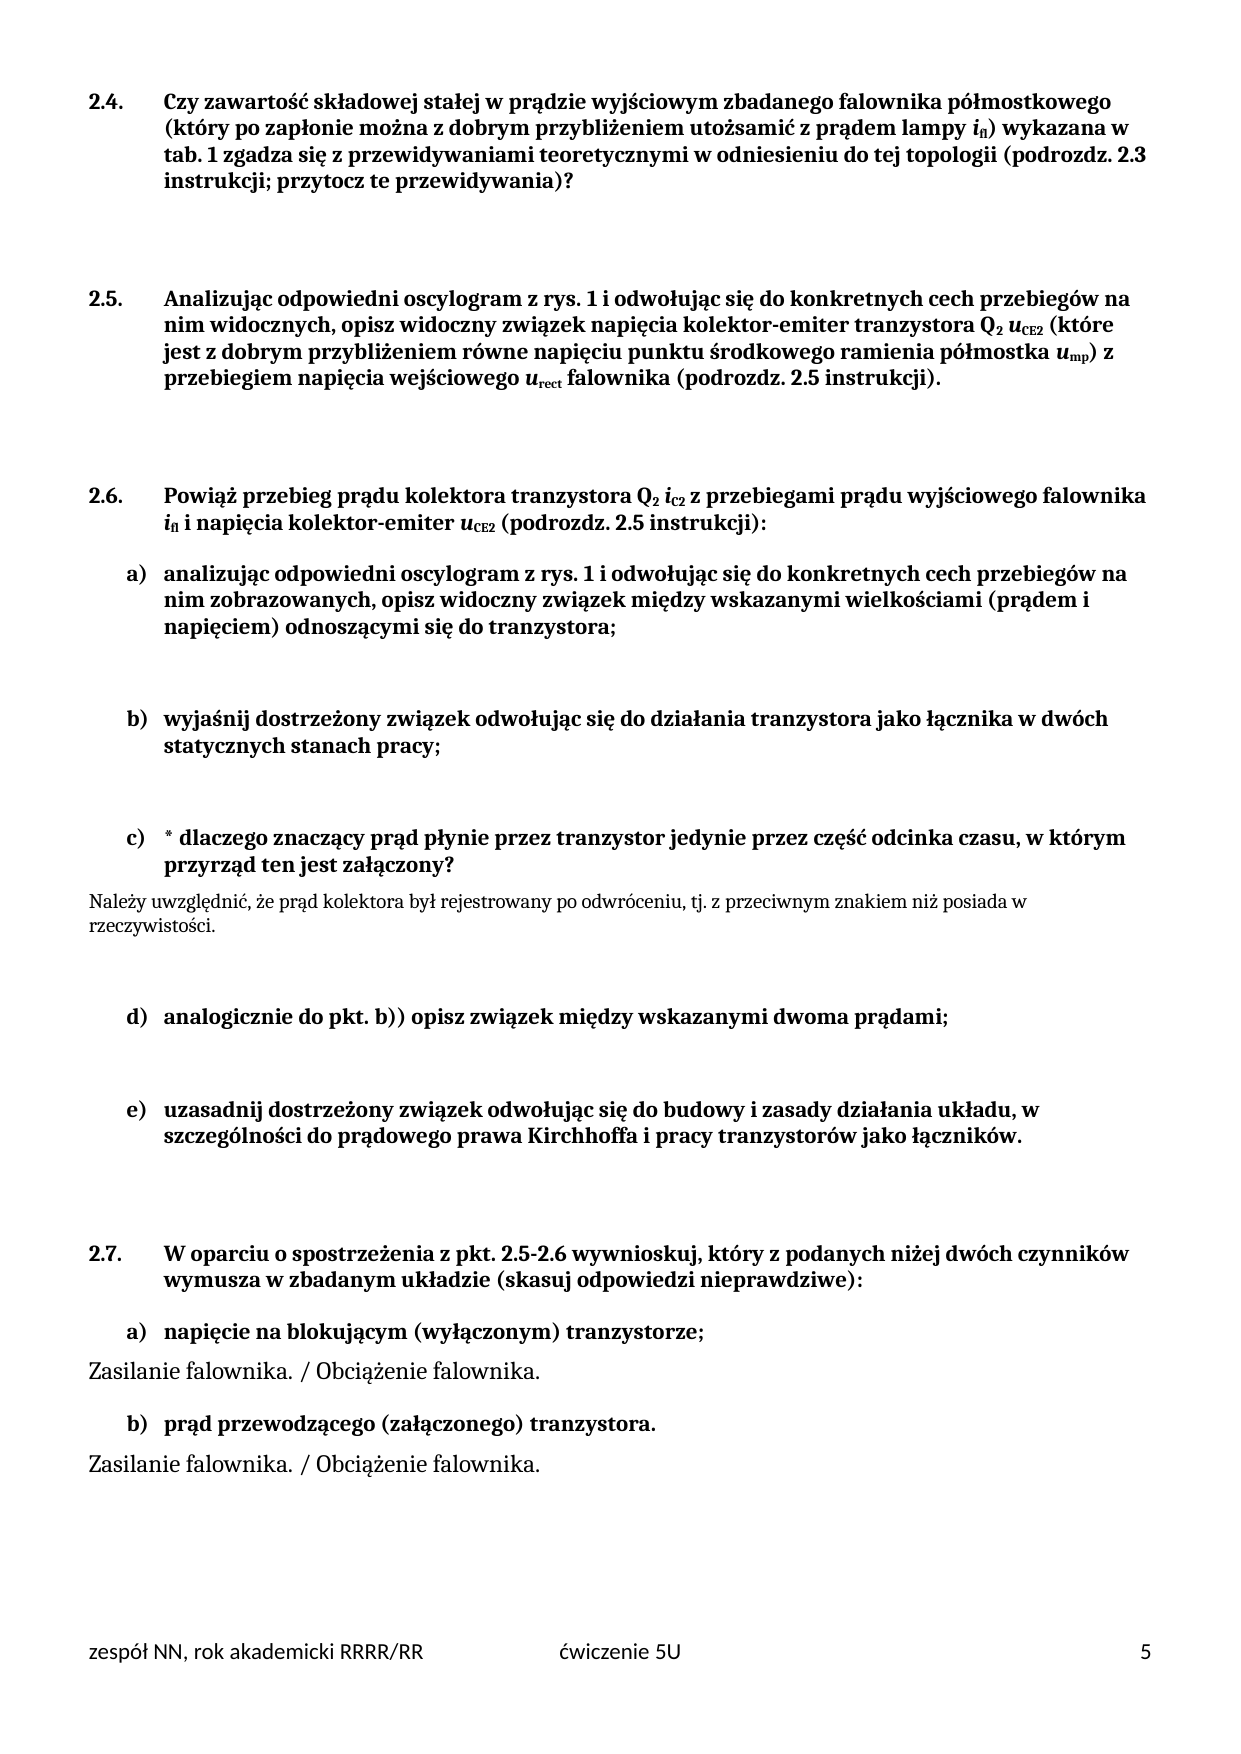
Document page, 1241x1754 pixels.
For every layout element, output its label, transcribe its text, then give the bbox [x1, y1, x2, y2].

subtitle uzasadnij dostrzeżony związek odwołując się do budowy i zasady działania układu, w szczególności do prądowego prawa Kirchhoffa i pracy tranzystorów jako łączników. [126, 1096, 1152, 1149]
subtitle analogicznie do pkt. b) opisz związek między wskazanymi dwoma prądami; [126, 1004, 1152, 1030]
subtitle analizując odpowiedni oscylogram z rys. 1 i odwołując się do konkretnych cech przebiegów na nim zobrazowanych, opisz widoczny związek między wskazanymi wielkościami (prądem i napięciem) odnoszącymi się do tranzystora; [126, 561, 1152, 640]
subtitle Czy zawartość składowej stałej w prądzie wyjściowym zbadanego falownika półmostkowego (który po zapłonie można z dobrym przybliżeniem utożsamić z prądem lampy ifl) wykazana w tab. 1 zgadza się z przewidywaniami teoretycznymi w odniesieniu do tej topologii (podrozdz. 2.3 instrukcji; przytocz te przewidywania)? [88, 88, 1152, 194]
text Zasilanie falownika. / Obciążenie falownika. [88, 1357, 1152, 1386]
subtitle Powiąż przebieg prądu kolektora tranzystora Q2 iC2 z przebiegami prądu wyjściowego falownika ifl i napięcia kolektor-emiter uCE2 (podrozdz. 2.5 instrukcji): [88, 483, 1152, 536]
subtitle napięcie na blokującym (wyłączonym) tranzystorze; [126, 1318, 1152, 1345]
subtitle prąd przewodzącego (załączonego) tranzystora. [126, 1411, 1152, 1437]
text Zasilanie falownika. / Obciążenie falownika. [88, 1449, 1152, 1478]
text Należy uwzględnić, że prąd kolektora był rejestrowany po odwróceniu, tj. z przeciwnym znakiem niż posiada w rzeczywistości. [88, 890, 1152, 938]
subtitle wyjaśnij dostrzeżony związek odwołując się do działania tranzystora jako łącznika w dwóch statycznych stanach pracy; [126, 706, 1152, 759]
subtitle Analizując odpowiedni oscylogram z rys. 1 i odwołując się do konkretnych cech przebiegów na nim widocznych, opisz widoczny związek napięcia kolektor-emiter tranzystora Q2 uCE2 (które jest z dobrym przybliżeniem równe napięciu punktu środkowego ramienia półmostka ump) z przebiegiem napięcia wejściowego urect falownika (podrozdz. 2.5 instrukcji). [88, 286, 1152, 392]
subtitle * dlaczego znaczący prąd płynie przez tranzystor jedynie przez część odcinka czasu, w którym przyrząd ten jest załączony? [126, 825, 1152, 878]
subtitle W oparciu o spostrzeżenia z pkt. 2.5-2.6 wywnioskuj, który z podanych niżej dwóch czynników wymusza w zbadanym układzie (skasuj odpowiedzi nieprawdziwe): [88, 1241, 1152, 1293]
